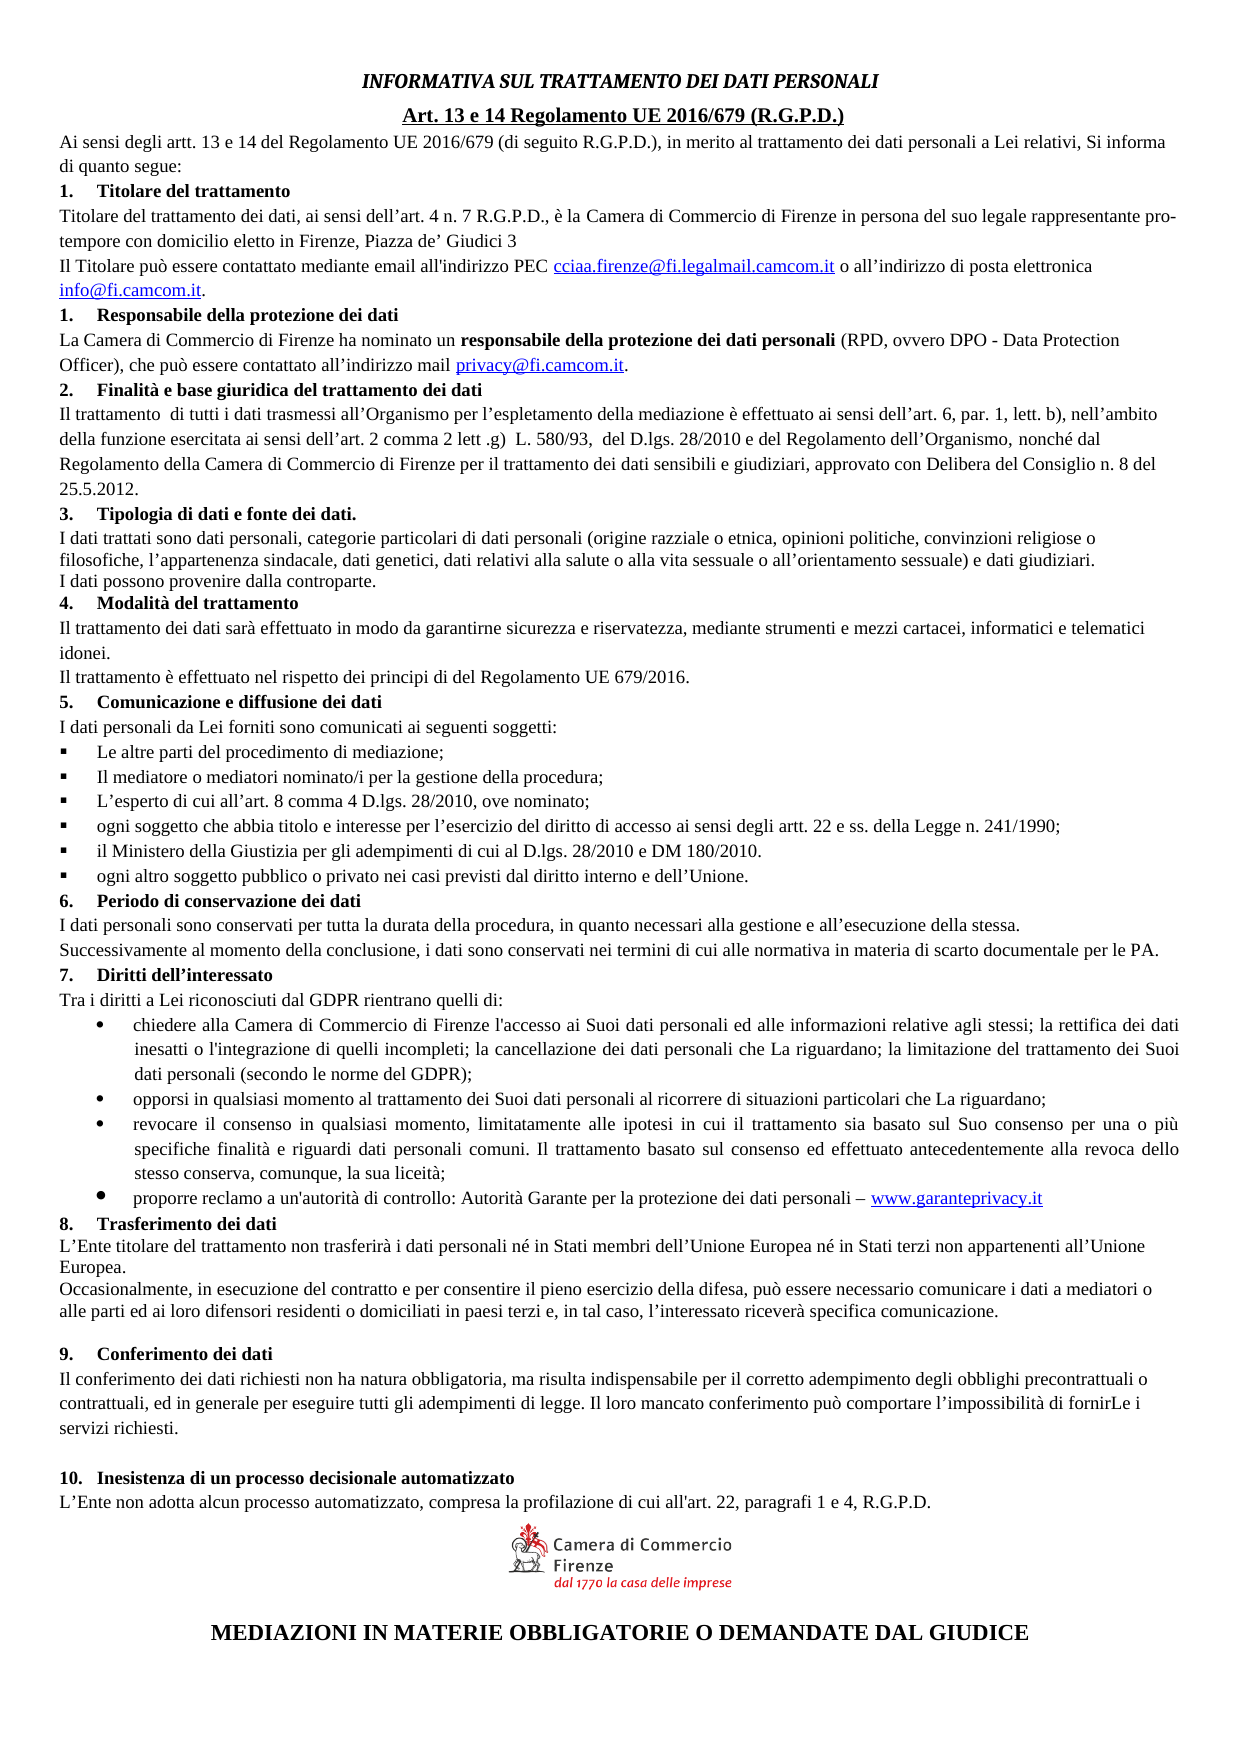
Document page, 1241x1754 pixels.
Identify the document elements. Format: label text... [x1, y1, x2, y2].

text L’Ente non adotta alcun processo automatizzato, compresa la profilazione di cui all'art. 22, paragrafi 1 e 4, R.G.P.D. [59, 1491, 1181, 1513]
list Conferimento dei dati [59, 1343, 1181, 1364]
text MEDIAZIONI IN MATERIE OBBLIGATORIE O DEMANDATE DAL GIUDICE [59, 1619, 1181, 1645]
list Le altre parti del procedimento di mediazione; [59, 741, 1181, 762]
list Trasferimento dei dati [59, 1213, 1181, 1235]
list opporsi in qualsiasi momento al trattamento dei Suoi dati personali al ricorrere di situazioni particolari che La riguardano; [97, 1088, 1181, 1109]
text Il trattamento di tutti i dati trasmessi all’Organismo per l’espletamento della mediazione è effettuato ai sensi dell’art. 6, par. 1, lett. b), nell’ambito della funzione esercitata ai sensi dell’art. 2 comma 2 lett .g) L. 580/93, del D.lgs. 28/2010 e del Regolamento dell’Organismo, nonché dal Regolamento della Camera di Commercio di Firenze per il trattamento dei dati sensibili e giudiziari, approvato con Delibera del Consiglio n. 8 del 25.5.2012. [59, 403, 1181, 499]
list L’esperto di cui all’art. 8 comma 4 D.lgs. 28/2010, ove nominato; [59, 790, 1181, 812]
text Il trattamento dei dati sarà effettuato in modo da garantirne sicurezza e riservatezza, mediante strumenti e mezzi cartacei, informatici e telematici idonei. [59, 617, 1181, 663]
text L’Ente titolare del trattamento non trasferirà i dati personali né in Stati membri dell’Unione Europea né in Stati terzi non appartenenti all’Unione Europea. [59, 1235, 1181, 1278]
text La Camera di Commercio di Firenze ha nominato un responsabile della protezione dei dati personali (RPD, ovvero DPO - Data Protection Officer), che può essere contattato all’indirizzo mail privacy@fi.camcom.it. [59, 329, 1181, 375]
text Titolare del trattamento dei dati, ai sensi dell’art. 4 n. 7 R.G.P.D., è la Camera di Commercio di Firenze in persona del suo legale rappresentante pro-tempore con domicilio eletto in Firenze, Piazza de’ Giudici 3 [59, 205, 1181, 251]
text Ai sensi degli artt. 13 e 14 del Regolamento UE 2016/679 (di seguito R.G.P.D.), in merito al trattamento dei dati personali a Lei relativi, Si informa di quanto segue: [59, 131, 1181, 177]
text Tra i diritti a Lei riconosciuti dal GDPR rientrano quelli di: [59, 989, 1181, 1010]
list Responsabile della protezione dei dati [59, 304, 1181, 326]
list Periodo di conservazione dei dati [59, 889, 1181, 911]
subtitle INFORMATIVA SUL TRATTAMENTO DEI DATI PERSONALI [59, 69, 1181, 93]
text I dati trattati sono dati personali, categorie particolari di dati personali (origine razziale o etnica, opinioni politiche, convinzioni religiose o filosofiche, l’appartenenza sindacale, dati genetici, dati relativi alla salute o alla vita sessuale o all’orientamento sessuale) e dati giudiziari. [59, 527, 1181, 570]
list Comunicazione e diffusione dei dati [59, 691, 1181, 713]
list proporre reclamo a un'autorità di controllo: Autorità Garante per la protezione dei dati personali – www.garanteprivacy.it [97, 1187, 1181, 1210]
list Tipologia di dati e fonte dei dati. [59, 502, 1181, 524]
text I dati personali sono conservati per tutta la durata della procedura, in quanto necessari alla gestione e all’esecuzione della stessa. [59, 914, 1181, 936]
list ogni soggetto che abbia titolo e interesse per l’esercizio del diritto di accesso ai sensi degli artt. 22 e ss. della Legge n. 241/1990; [59, 815, 1181, 837]
list Diritti dell’interessato [59, 964, 1181, 985]
text Occasionalmente, in esecuzione del contratto e per consentire il pieno esercizio della difesa, può essere necessario comunicare i dati a mediatori o alle parti ed ai loro difensori residenti o domiciliati in paesi terzi e, in tal caso, l’interessato riceverà specifica comunicazione. [59, 1278, 1181, 1321]
picture [508, 1523, 732, 1591]
list revocare il consenso in qualsiasi momento, limitatamente alle ipotesi in cui il trattamento sia basato sul Suo consenso per una o più specifiche finalità e riguardi dati personali comuni. Il trattamento basato sul consenso ed effettuato antecedentemente alla revoca dello stesso conserva, comunque, la sua liceità; [97, 1113, 1181, 1184]
text Il conferimento dei dati richiesti non ha natura obbligatoria, ma risulta indispensabile per il corretto adempimento degli obblighi precontrattuali o contrattuali, ed in generale per eseguire tutti gli adempimenti di legge. Il loro mancato conferimento può comportare l’impossibilità di fornirLe i servizi richiesti. [59, 1367, 1181, 1439]
list il Ministero della Giustizia per gli adempimenti di cui al D.lgs. 28/2010 e DM 180/2010. [59, 840, 1181, 861]
list Modalità del trattamento [59, 592, 1181, 613]
list Il mediatore o mediatori nominato/i per la gestione della procedura; [59, 766, 1181, 787]
text Il Titolare può essere contattato mediante email all'indirizzo PEC cciaa.firenze@fi.legalmail.camcom.it o all’indirizzo di posta elettronica info@fi.camcom.it. [59, 254, 1181, 301]
list Inesistenza di un processo decisionale automatizzato [59, 1467, 1181, 1488]
text I dati personali da Lei forniti sono comunicati ai seguenti soggetti: [59, 716, 1181, 737]
text Il trattamento è effettuato nel rispetto dei principi di del Regolamento UE 679/2016. [59, 666, 1181, 688]
list Finalità e base giuridica del trattamento dei dati [59, 378, 1181, 400]
list ogni altro soggetto pubblico o privato nei casi previsti dal diritto interno e dell’Unione. [59, 865, 1181, 886]
text I dati possono provenire dalla controparte. [59, 570, 1181, 592]
list Titolare del trattamento [59, 180, 1181, 202]
text Successivamente al momento della conclusione, i dati sono conservati nei termini di cui alle normativa in materia di scarto documentale per le PA. [59, 939, 1181, 961]
list chiedere alla Camera di Commercio di Firenze l'accesso ai Suoi dati personali ed alle informazioni relative agli stessi; la rettifica dei dati inesatti o l'integrazione di quelli incompleti; la cancellazione dei dati personali che La riguardano; la limitazione del trattamento dei Suoi dati personali (secondo le norme del GDPR); [97, 1013, 1181, 1084]
text Art. 13 e 14 Regolamento UE 2016/679 (R.G.P.D.) [65, 103, 1181, 127]
